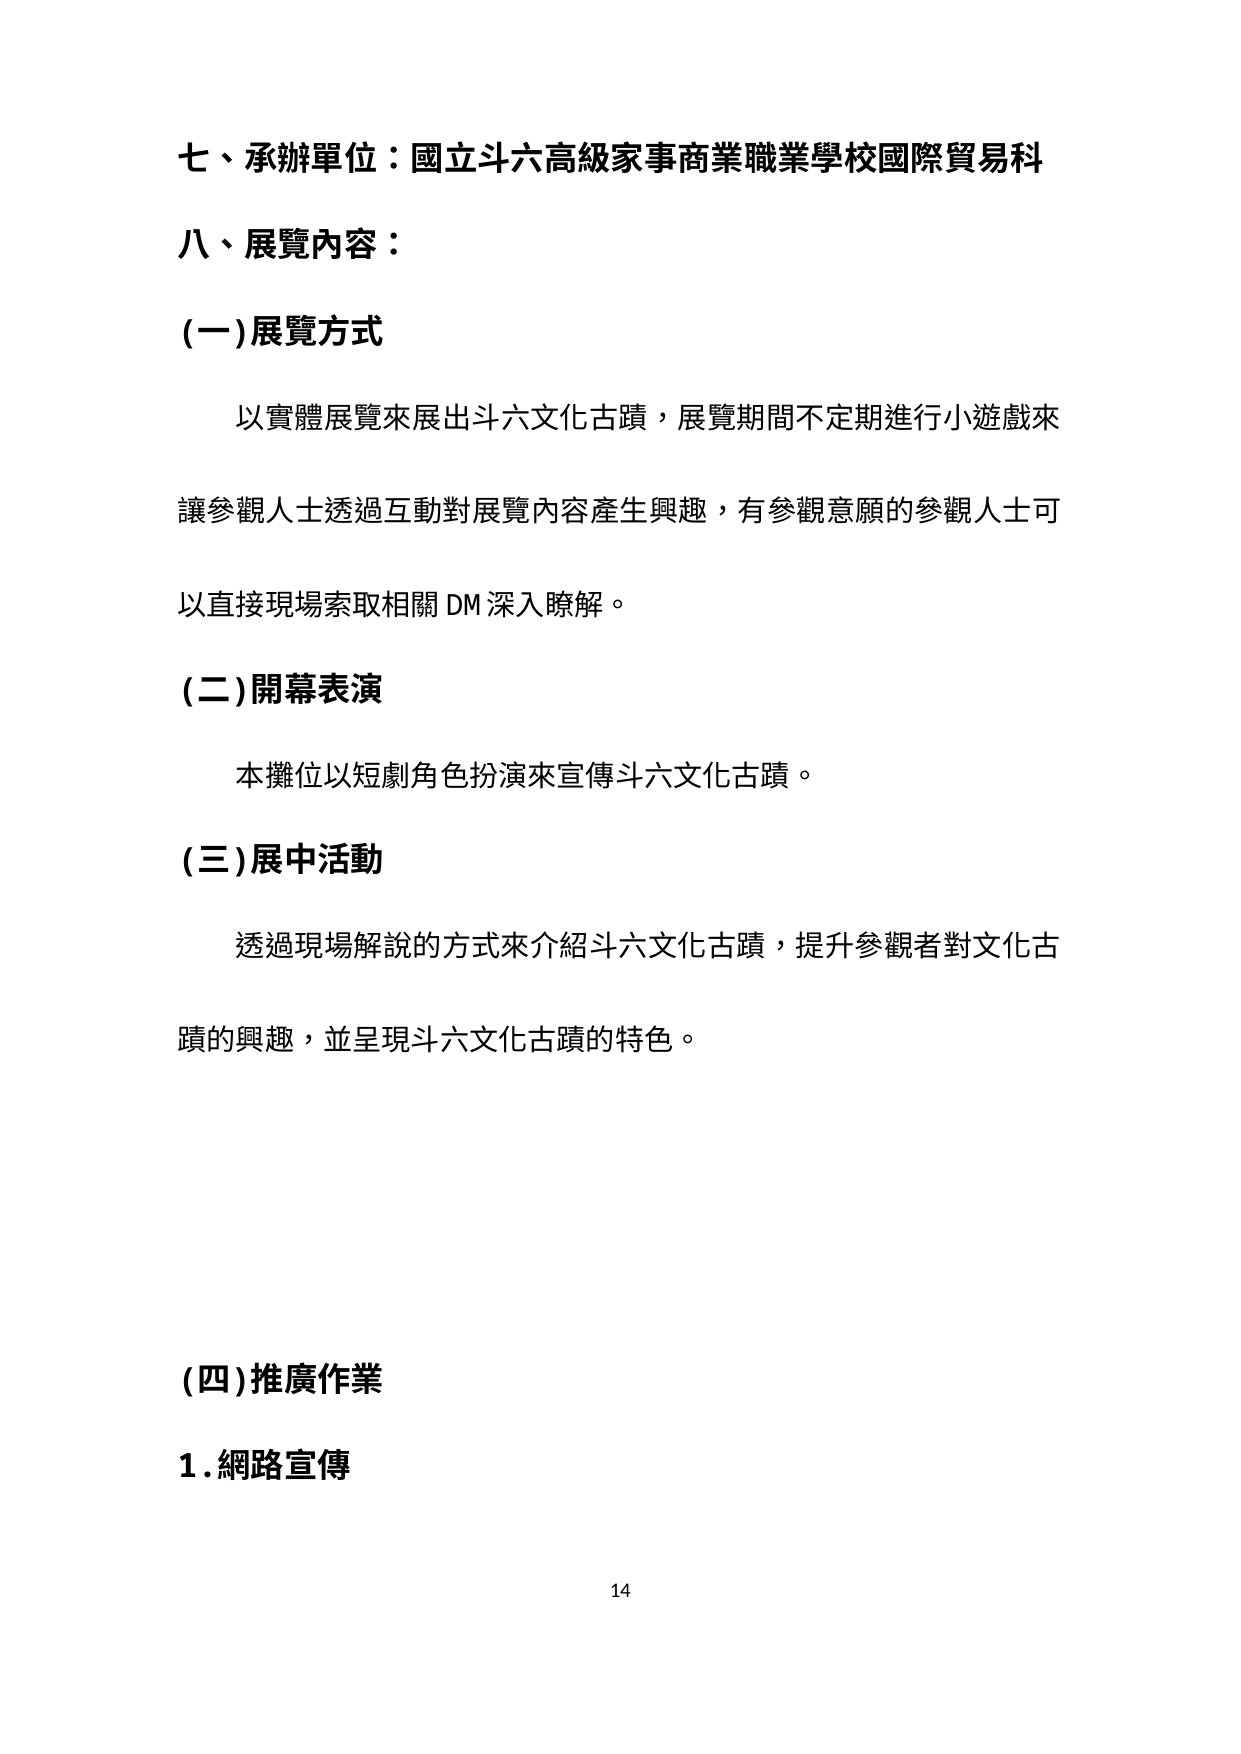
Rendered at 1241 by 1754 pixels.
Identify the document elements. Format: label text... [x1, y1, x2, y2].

text (三)展中活動 [177, 815, 1063, 878]
text 1.網路宣傳 [177, 1422, 1063, 1484]
text 八、展覽內容： [177, 201, 1063, 263]
text (四)推廣作業 [177, 1335, 1063, 1397]
text 以實體展覽來展出斗六文化古蹟，展覽期間不定期進行小遊戲來讓參觀人士透過互動對展覽內容產生興趣，有參觀意願的參觀人士可以直接現場索取相關DM深入瞭解。 [177, 374, 1063, 624]
text 透過現場解說的方式來介紹斗六文化古蹟，提升參觀者對文化古蹟的興趣，並呈現斗六文化古蹟的特色。 [177, 902, 1063, 1058]
text 本攤位以短劇角色扮演來宣傳斗六文化古蹟。 [177, 732, 1063, 794]
text (二)開幕表演 [177, 645, 1063, 707]
text 七、承辦單位：國立斗六高級家事商業職業學校國際貿易科 [177, 114, 1063, 176]
text (一)展覽方式 [177, 287, 1063, 349]
